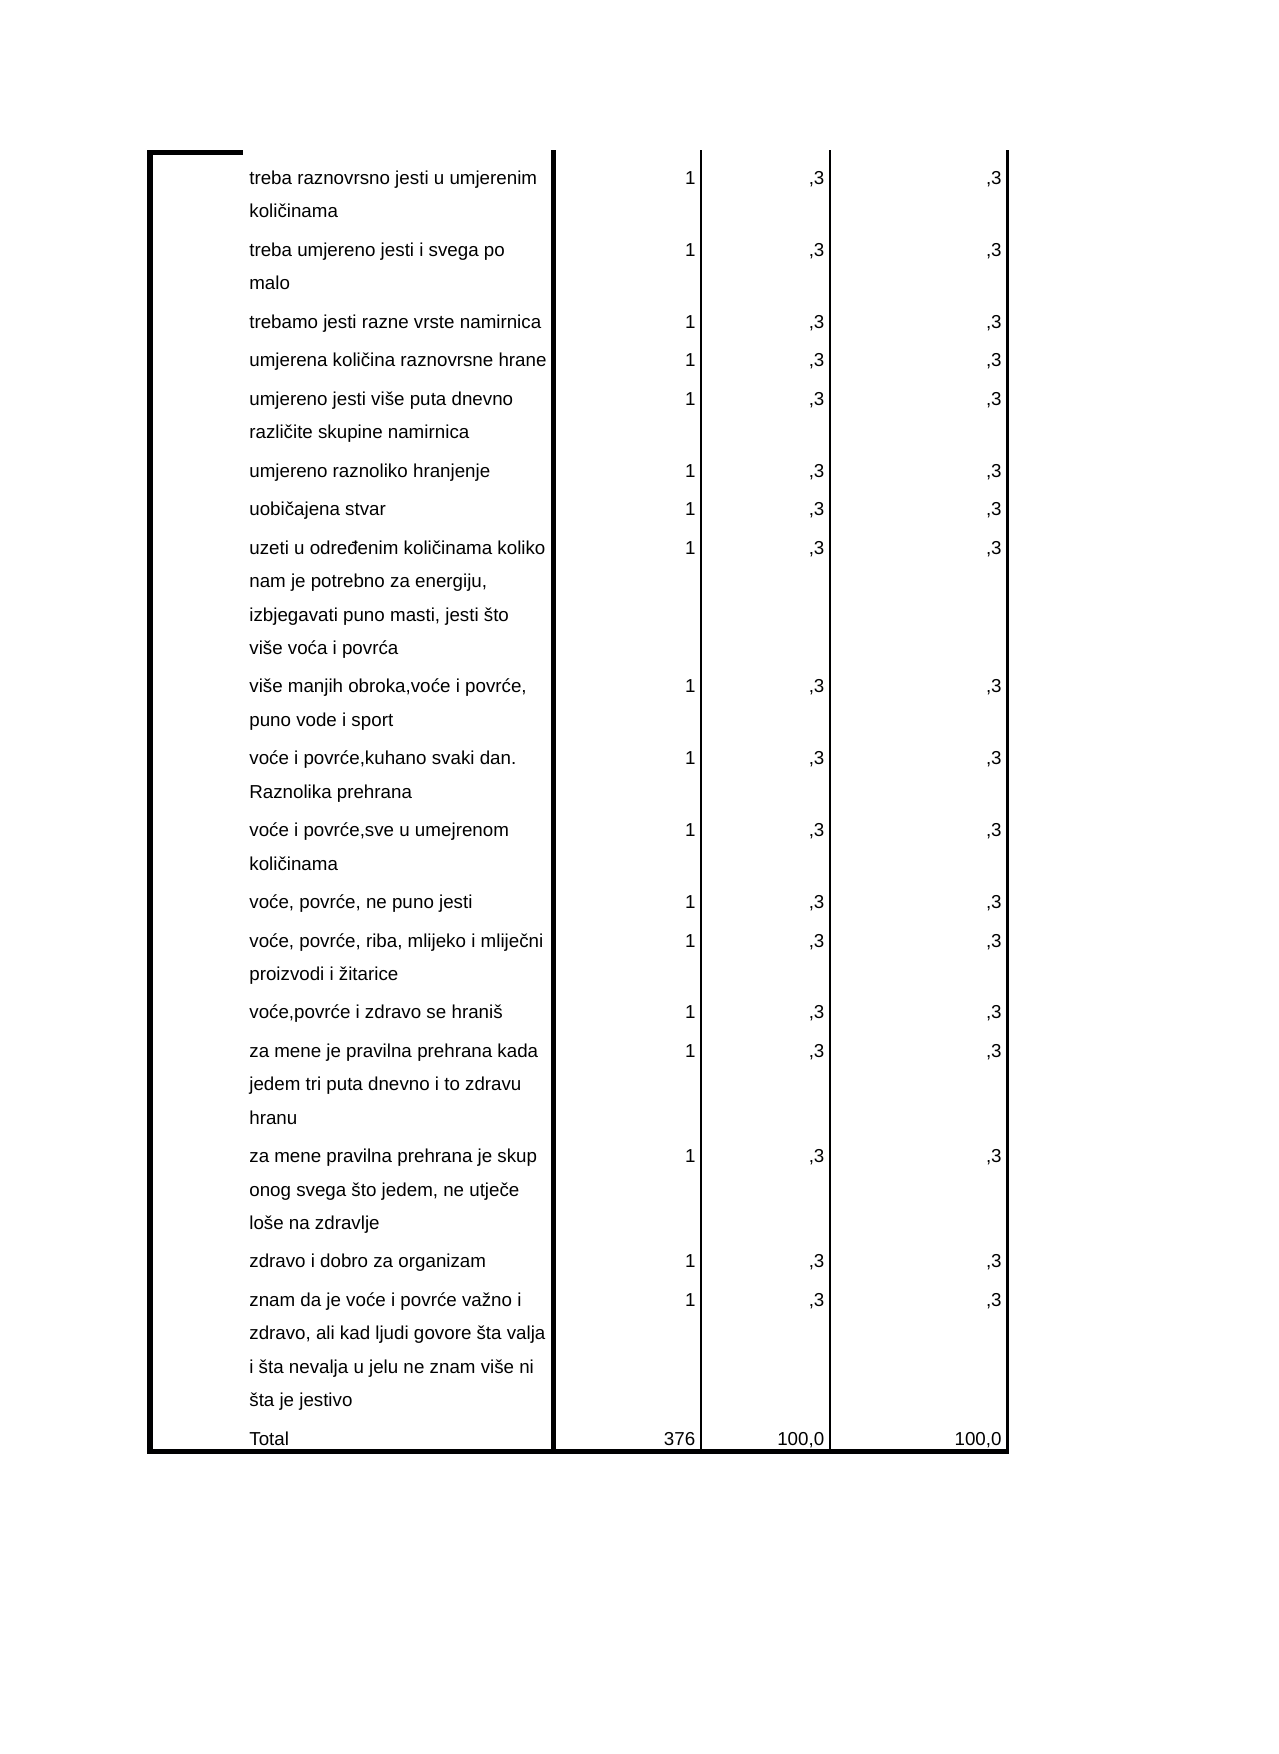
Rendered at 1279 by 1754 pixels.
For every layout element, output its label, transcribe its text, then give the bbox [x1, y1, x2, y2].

table_cell 1 [556, 443, 700, 481]
table_cell umjereno raznoliko hranjenje [243, 443, 551, 481]
table_cell 1 [556, 913, 700, 984]
table_cell ,3 [831, 520, 1006, 658]
table_cell za mene pravilna prehrana je skup onog svega što jedem, ne utječe loše na zdravlje [243, 1128, 551, 1233]
table_cell ,3 [831, 443, 1006, 481]
table_cell treba umjereno jesti i svega po malo [243, 222, 551, 294]
table_cell 1 [556, 730, 700, 802]
table_cell trebamo jesti razne vrste namirnica [243, 294, 551, 332]
table_cell ,3 [831, 802, 1006, 874]
table_cell ,3 [702, 150, 829, 222]
table_cell 100,0 [831, 1410, 1006, 1449]
table_cell [153, 155, 243, 1449]
table_cell 1 [556, 802, 700, 874]
table_cell ,3 [702, 222, 829, 294]
table_cell 1 [556, 984, 700, 1023]
table_cell ,3 [831, 874, 1006, 912]
table_cell 376 [556, 1410, 700, 1449]
table_cell ,3 [831, 913, 1006, 984]
table_cell ,3 [702, 1272, 829, 1410]
table_cell voće,povrće i zdravo se hraniš [243, 984, 551, 1023]
table_cell 1 [556, 481, 700, 520]
table_cell voće, povrće, ne puno jesti [243, 874, 551, 912]
table_cell ,3 [702, 874, 829, 912]
table_cell 1 [556, 332, 700, 371]
table_cell ,3 [702, 443, 829, 481]
table_cell ,3 [831, 1023, 1006, 1128]
table_cell 1 [556, 371, 700, 443]
table_cell ,3 [702, 294, 829, 332]
table_cell 1 [556, 1128, 700, 1233]
table_cell 1 [556, 658, 700, 730]
table_cell znam da je voće i povrće važno i zdravo, ali kad ljudi govore šta valja i šta nevalja u jelu ne znam više ni šta je jestivo [243, 1272, 551, 1410]
table_cell ,3 [831, 1128, 1006, 1233]
table_cell 1 [556, 294, 700, 332]
table_cell ,3 [702, 1233, 829, 1272]
table_cell 1 [556, 520, 700, 658]
table_cell 1 [556, 222, 700, 294]
table_cell uobičajena stvar [243, 481, 551, 520]
table_cell uzeti u određenim količinama koliko nam je potrebno za energiju, izbjegavati puno masti, jesti što više voća i povrća [243, 520, 551, 658]
table_cell ,3 [831, 222, 1006, 294]
table_cell ,3 [831, 150, 1006, 222]
table_cell ,3 [831, 332, 1006, 371]
table_cell Total [243, 1410, 551, 1449]
table_cell ,3 [831, 984, 1006, 1023]
table_cell 1 [556, 874, 700, 912]
table_cell ,3 [831, 1233, 1006, 1272]
table_cell 1 [556, 1023, 700, 1128]
table_cell 1 [556, 1233, 700, 1272]
table_cell ,3 [702, 913, 829, 984]
table_cell ,3 [831, 730, 1006, 802]
table_cell ,3 [831, 481, 1006, 520]
table_cell voće i povrće,kuhano svaki dan. Raznolika prehrana [243, 730, 551, 802]
table_cell ,3 [702, 520, 829, 658]
table_cell ,3 [702, 1128, 829, 1233]
table_cell zdravo i dobro za organizam [243, 1233, 551, 1272]
table_cell treba raznovrsno jesti u umjerenim količinama [243, 150, 551, 222]
table_cell voće, povrće, riba, mlijeko i mliječni proizvodi i žitarice [243, 913, 551, 984]
table_cell ,3 [702, 984, 829, 1023]
table_cell 1 [556, 1272, 700, 1410]
table_cell više manjih obroka,voće i povrće, puno vode i sport [243, 658, 551, 730]
table_cell voće i povrće,sve u umejrenom količinama [243, 802, 551, 874]
table_cell ,3 [702, 802, 829, 874]
table_cell ,3 [702, 730, 829, 802]
table_cell ,3 [702, 658, 829, 730]
table_cell 1 [556, 150, 700, 222]
table_cell 100,0 [702, 1410, 829, 1449]
table_cell umjerena količina raznovrsne hrane [243, 332, 551, 371]
table_cell ,3 [831, 294, 1006, 332]
table_cell umjereno jesti više puta dnevno različite skupine namirnica [243, 371, 551, 443]
table_cell ,3 [702, 481, 829, 520]
table_cell za mene je pravilna prehrana kada jedem tri puta dnevno i to zdravu hranu [243, 1023, 551, 1128]
table_cell ,3 [702, 332, 829, 371]
table_cell ,3 [831, 371, 1006, 443]
table_cell ,3 [702, 371, 829, 443]
table_cell ,3 [831, 658, 1006, 730]
table_cell ,3 [702, 1023, 829, 1128]
table_cell ,3 [831, 1272, 1006, 1410]
